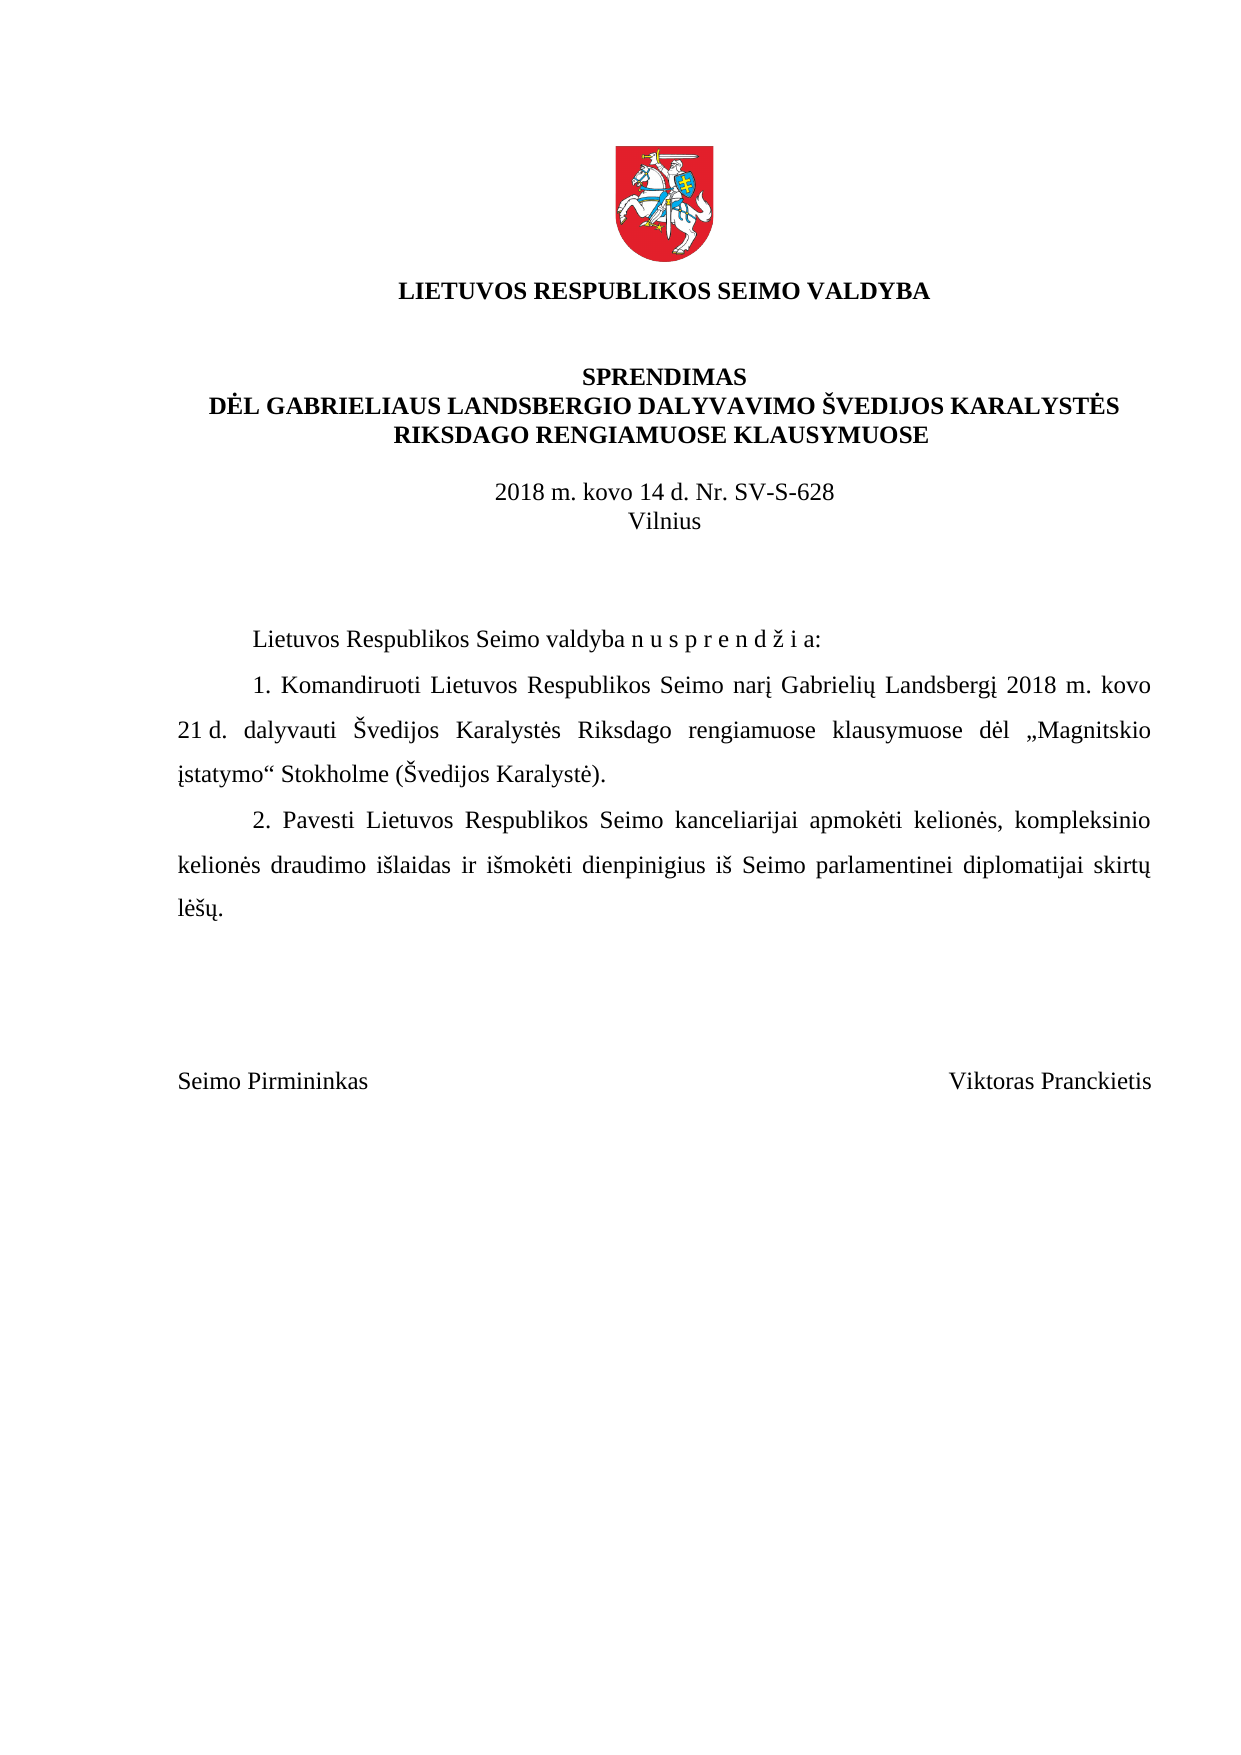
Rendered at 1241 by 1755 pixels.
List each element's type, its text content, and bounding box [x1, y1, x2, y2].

text SPRENDIMAS [177, 362, 1152, 391]
text Seimo Pirmininkas Viktoras Pranckietis [177, 1066, 1152, 1094]
text 2. Pavesti Lietuvos Respublikos Seimo kanceliarijai apmokėti kelionės, kompleksinio kelionės draudimo išlaidas ir išmokėti dienpinigius iš Seimo parlamentinei diplomatijai skirtų lėšų. [177, 802, 1152, 922]
text Lietuvos Respublikos Seimo valdyba n u s p r e n d ž i a: [177, 624, 1152, 653]
text LIETUVOS RESPUBLIKOS SEIMO VALDYBA [177, 276, 1152, 305]
text 1. Komandiruoti Lietuvos Respublikos Seimo narį Gabrielių Landsbergį 2018 m. kovo 21 d. dalyvauti Švedijos Karalystės Riksdago rengiamuose klausymuose dėl „Magnitskio įstatymo“ Stokholme (Švedijos Karalystė). [177, 667, 1152, 787]
text DĖL GABRIELIAUS LANDSBERGIO DALYVAVIMO ŠVEDIJOS KARALYSTĖS RIKSDAGO RENGIAMUOSE KLAUSYMUOSE [177, 391, 1152, 448]
text 2018 m. kovo 14 d. Nr. SV-S-628 [177, 477, 1152, 506]
text Vilnius [177, 506, 1152, 535]
